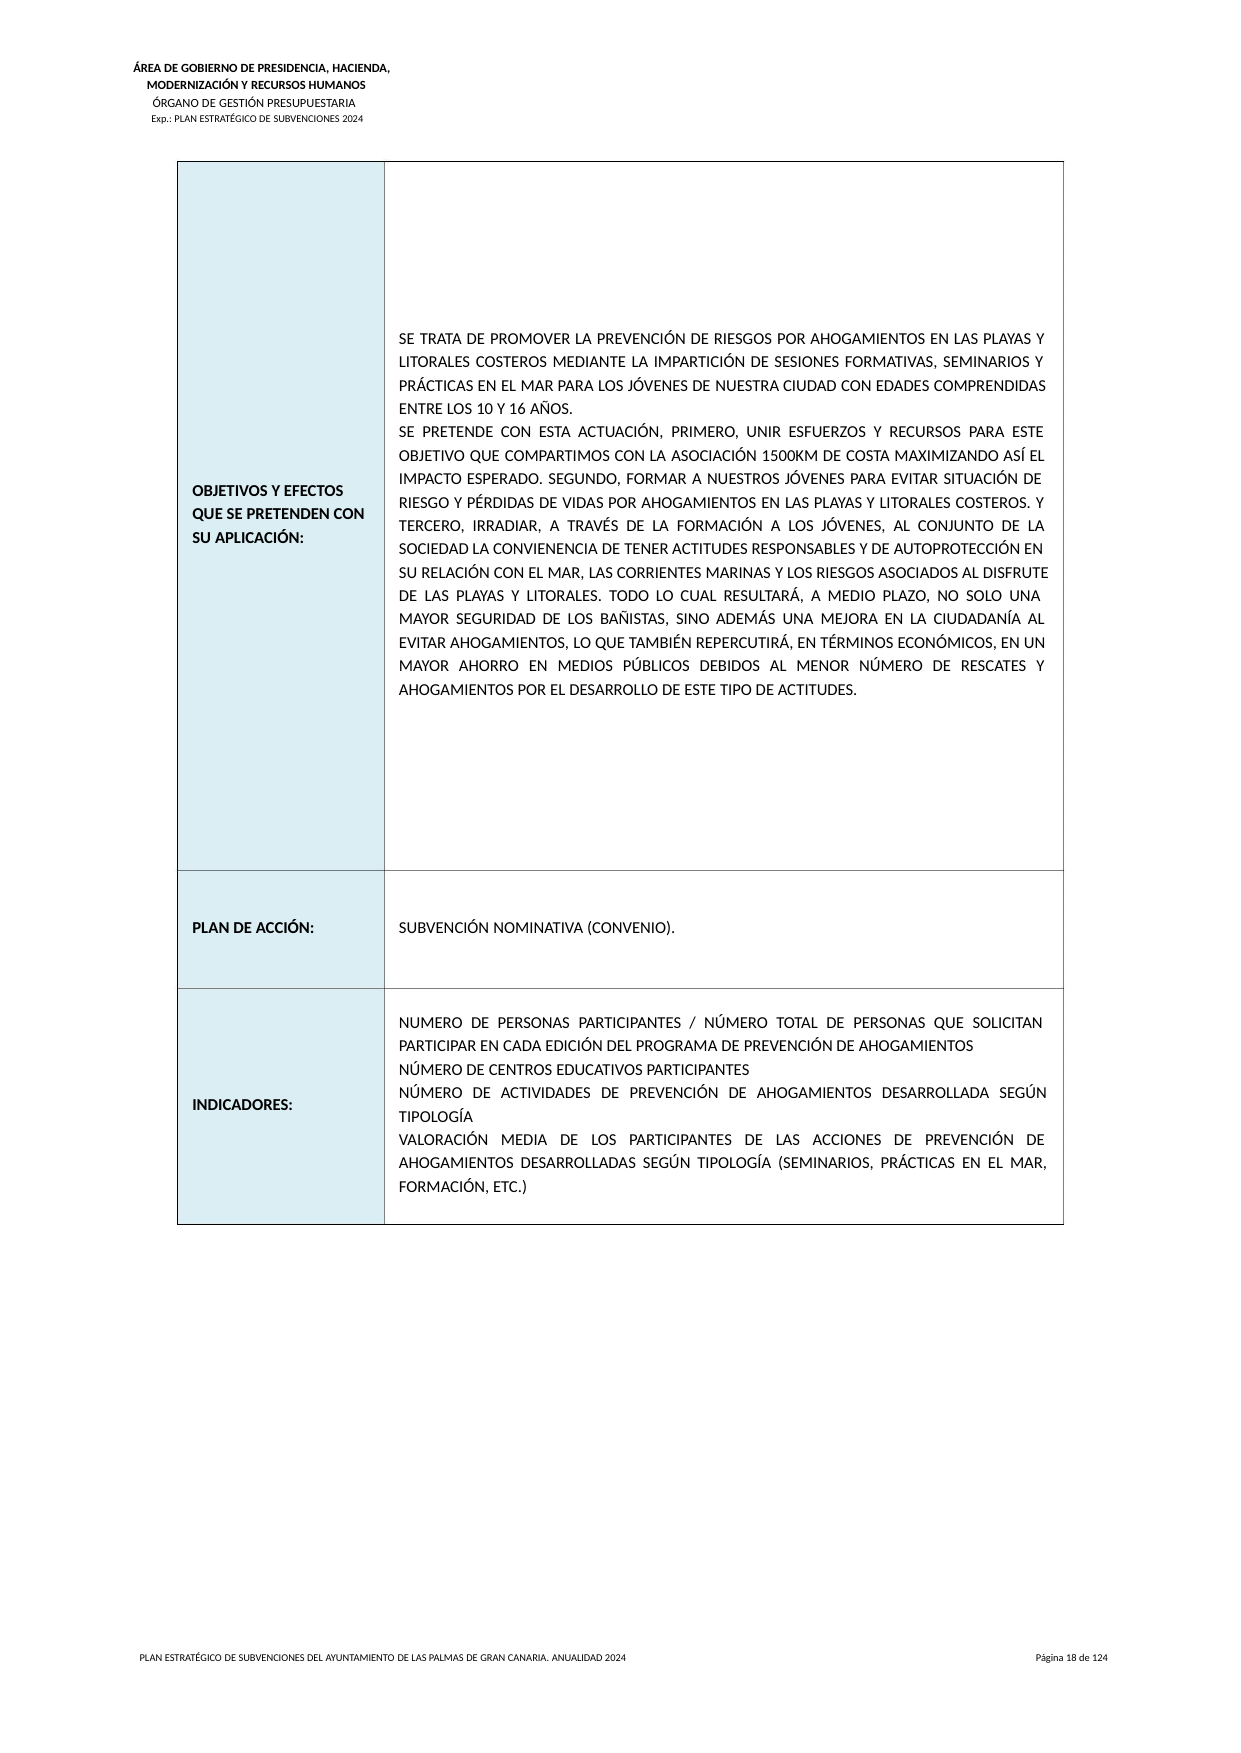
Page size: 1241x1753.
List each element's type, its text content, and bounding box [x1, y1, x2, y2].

text PARTICIPAR EN CADA EDICIÓN DEL PROGRAMA DE PREVENCIÓN DE AHOGAMIENTOS [399, 1036, 1074, 1056]
text NÚMERO DE ACTIVIDADES DE PREVENCIÓN DE AHOGAMIENTOS DESARROLLADA SEGÚN [399, 1082, 1074, 1103]
text LITORALES COSTEROS MEDIANTE LA IMPARTICIÓN DE SESIONES FORMATIVAS, SEMINARIOS Y [399, 351, 1074, 372]
text VALORACIÓN MEDIA DE LOS PARTICIPANTES DE LAS ACCIONES DE PREVENCIÓN DE [399, 1129, 1074, 1150]
text OBJETIVOS Y EFECTOS [192, 480, 389, 501]
text FORMACIÓN, ETC.) [399, 1176, 1074, 1196]
text NÚMERO DE CENTROS EDUCATIVOS PARTICIPANTES [399, 1059, 1074, 1079]
text Exp.: PLAN ESTRATÉGICO DE SUBVENCIONES 2024 [151, 112, 415, 125]
text RIESGO Y PÉRDIDAS DE VIDAS POR AHOGAMIENTOS EN LAS PLAYAS Y LITORALES COSTEROS. Y [399, 492, 1074, 512]
text IMPACTO ESPERADO. SEGUNDO, FORMAR A NUESTROS JÓVENES PARA EVITAR SITUACIÓN DE [399, 468, 1074, 489]
text MODERNIZACIÓN Y RECURSOS HUMANOS [147, 77, 415, 93]
text SE TRATA DE PROMOVER LA PREVENCIÓN DE RIESGOS POR AHOGAMIENTOS EN LAS PLAYAS Y [399, 328, 1074, 348]
text SU RELACIÓN CON EL MAR, LAS CORRIENTES MARINAS Y LOS RIESGOS ASOCIADOS AL DISFRUTE [399, 562, 1074, 582]
text ÁREA DE GOBIERNO DE PRESIDENCIA, HACIENDA, [133, 60, 415, 75]
text SUBVENCIÓN NOMINATIVA (CONVENIO). [399, 917, 702, 937]
text MAYOR SEGURIDAD DE LOS BAÑISTAS, SINO ADEMÁS UNA MEJORA EN LA CIUDADANÍA AL [399, 608, 1074, 629]
text SU APLICACIÓN: [192, 527, 389, 547]
text PRÁCTICAS EN EL MAR PARA LOS JÓVENES DE NUESTRA CIUDAD CON EDADES COMPRENDIDAS [399, 375, 1074, 395]
text PLAN ESTRATÉGICO DE SUBVENCIONES DEL AYUNTAMIENTO DE LAS PALMAS DE GRAN CANARIA. ANUALIDAD 2024 [139, 1652, 653, 1664]
text EVITAR AHOGAMIENTOS, LO QUE TAMBIÉN REPERCUTIRÁ, EN TÉRMINOS ECONÓMICOS, EN UN [399, 632, 1074, 652]
text TERCERO, IRRADIAR, A TRAVÉS DE LA FORMACIÓN A LOS JÓVENES, AL CONJUNTO DE LA [399, 515, 1074, 536]
text ÓRGANO DE GESTIÓN PRESUPUESTARIA [152, 95, 415, 110]
text NUMERO DE PERSONAS PARTICIPANTES / NÚMERO TOTAL DE PERSONAS QUE SOLICITAN [399, 1012, 1074, 1033]
text INDICADORES: [192, 1094, 318, 1114]
text MAYOR AHORRO EN MEDIOS PÚBLICOS DEBIDOS AL MENOR NÚMERO DE RESCATES Y [399, 655, 1074, 676]
picture [174, 158, 1066, 1227]
text Página 18 de 124 [1036, 1652, 1123, 1664]
text QUE SE PRETENDEN CON [192, 503, 389, 524]
text DE LAS PLAYAS Y LITORALES. TODO LO CUAL RESULTARÁ, A MEDIO PLAZO, NO SOLO UNA [399, 585, 1074, 606]
text SE PRETENDE CON ESTA ACTUACIÓN, PRIMERO, UNIR ESFUERZOS Y RECURSOS PARA ESTE [399, 422, 1074, 442]
text OBJETIVO QUE COMPARTIMOS CON LA ASOCIACIÓN 1500KM DE COSTA MAXIMIZANDO ASÍ EL [399, 445, 1074, 466]
text SOCIEDAD LA CONVIENENCIA DE TENER ACTITUDES RESPONSABLES Y DE AUTOPROTECCIÓN EN [399, 538, 1074, 559]
text TIPOLOGÍA [399, 1106, 1074, 1126]
text ENTRE LOS 10 Y 16 AÑOS. [399, 398, 1074, 419]
text PLAN DE ACCIÓN: [192, 917, 339, 937]
text AHOGAMIENTOS POR EL DESARROLLO DE ESTE TIPO DE ACTITUDES. [399, 679, 1074, 699]
text AHOGAMIENTOS DESARROLLADAS SEGÚN TIPOLOGÍA (SEMINARIOS, PRÁCTICAS EN EL MAR, [399, 1153, 1074, 1173]
